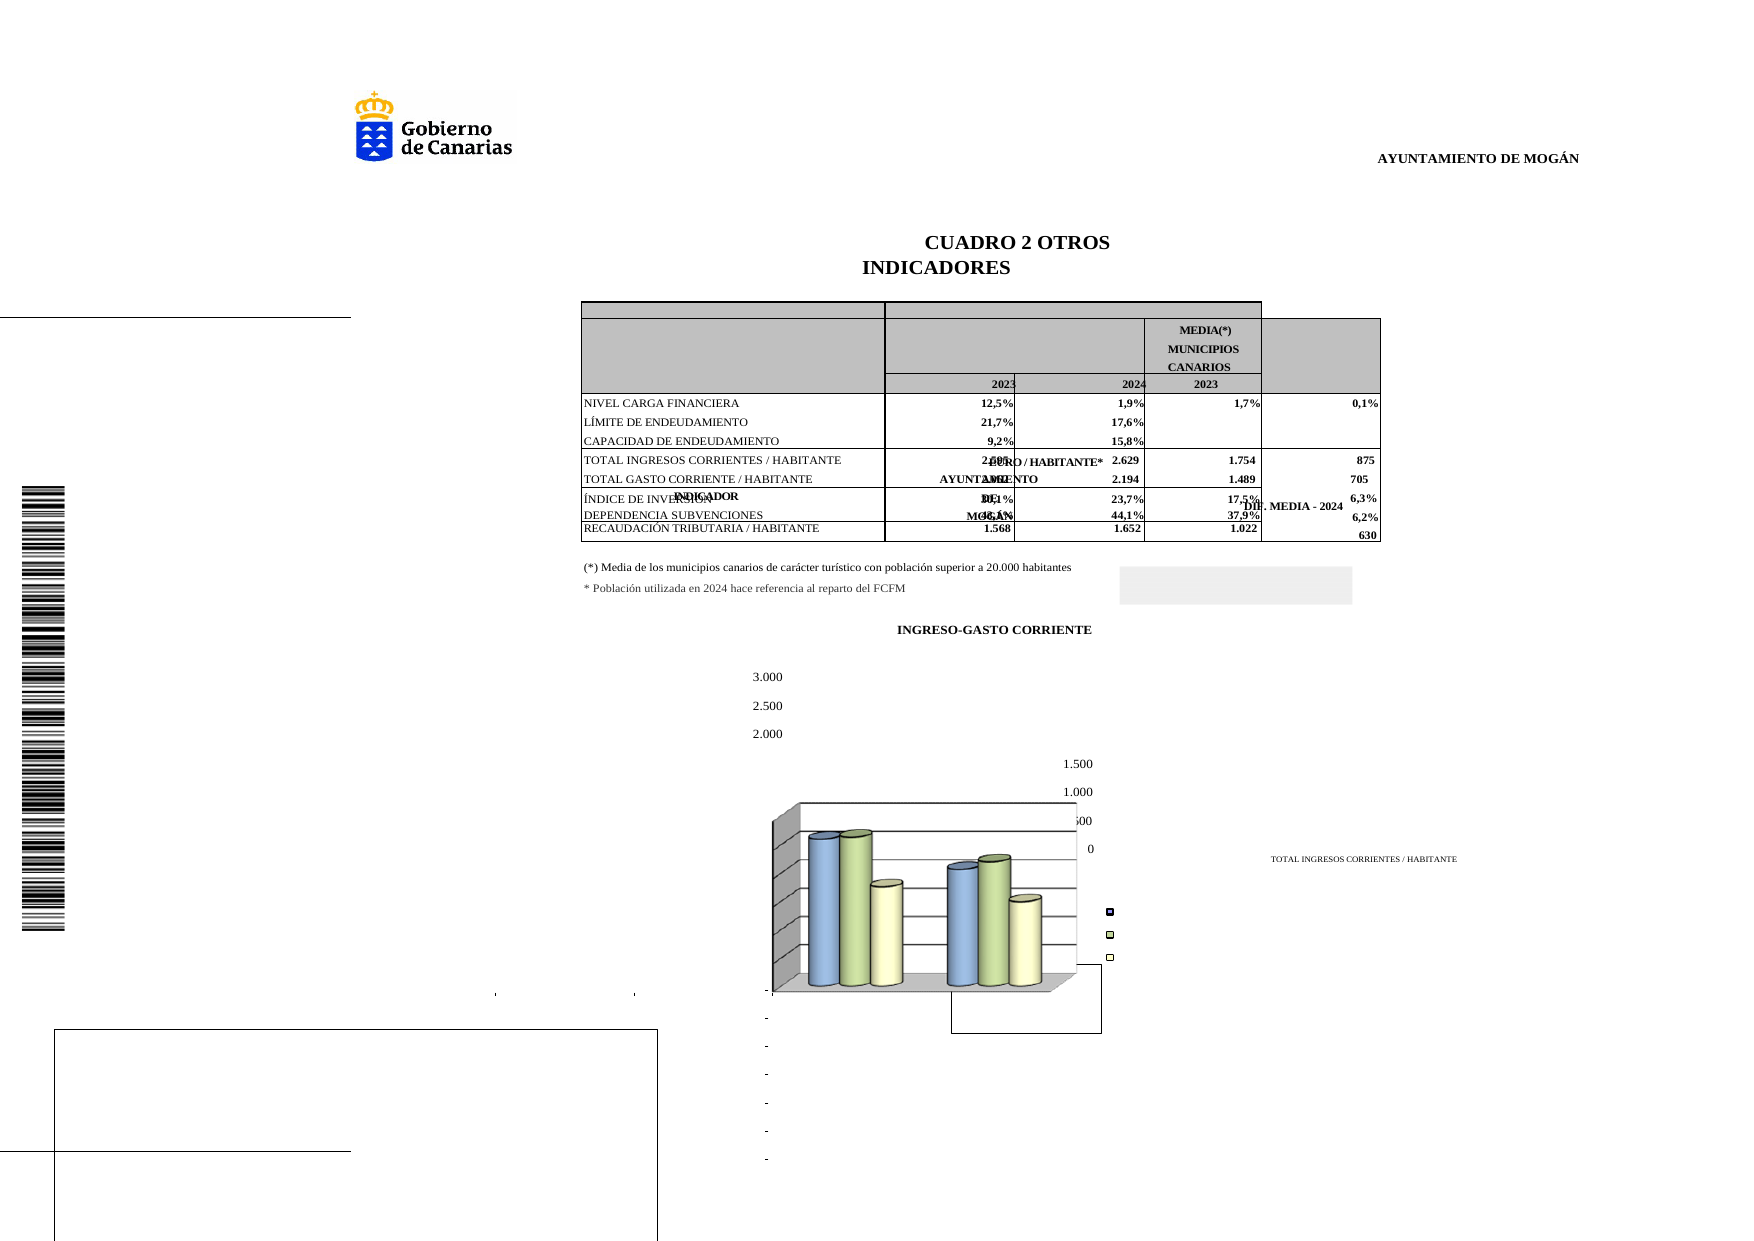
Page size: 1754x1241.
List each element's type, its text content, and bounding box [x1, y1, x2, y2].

table_header [886, 303, 1014, 318]
text TOTAL INGRESOS CORRIENTES / HABITANTE [1251, 855, 1706, 864]
text 1.000 [1063, 785, 1239, 800]
table_header [1014, 303, 1145, 318]
table_cell ÍNDICE DE INVERSIÓN DEPENDENCIA SUBVENCIONES [582, 488, 884, 521]
text 0 [1087, 841, 1239, 856]
picture [1118, 565, 1355, 606]
table_header [582, 303, 884, 318]
table_cell 23,7% 44,1% [1125, 488, 1144, 521]
text DIF. MEDIA - 2024 [1243, 501, 1365, 513]
table_cell NIVEL CARGA FINANCIERA LÍMITE DE ENDEUDAMIENTO CAPACIDAD DE ENDEUDAMIENTO [582, 394, 884, 448]
text 3.000 [753, 670, 1702, 685]
table_cell [886, 319, 1014, 373]
table_cell 1,7% [1145, 394, 1261, 448]
table_cell 1.022 [1145, 522, 1261, 541]
picture [771, 800, 1079, 993]
table_header [1262, 301, 1380, 318]
text CUADRO 2 OTROS INDICADORES [862, 229, 1224, 280]
text 2.000 [753, 727, 1702, 741]
text * Población utilizada en 2024 hace referencia al reparto del FCFM [584, 582, 1118, 595]
table_cell 1.754 1.489 [1145, 449, 1261, 487]
table_cell [1014, 319, 1144, 373]
table_header [1145, 303, 1261, 318]
table_cell 30,1% 43,1% [886, 488, 966, 521]
text INDICADOR [673, 490, 760, 503]
text (*) Media de los municipios canarios de carácter turístico con población superior a 20.000 habitantes [584, 556, 1702, 576]
picture [20, 484, 66, 933]
text 2.500 [753, 698, 1702, 713]
table_cell 17,5% 37,9% [1145, 488, 1261, 521]
table_cell 2023 [886, 374, 1014, 393]
text EURO / HABITANTE* AYUNTAMIENTO [939, 453, 1125, 486]
text [1355, 582, 1702, 595]
table_cell RECAUDACIÓN TRIBUTARIA / HABITANTE [582, 522, 884, 541]
table_cell 0,1% [1262, 394, 1380, 448]
table_cell 1.568 [886, 522, 1014, 541]
text 1.500 [1063, 757, 1239, 772]
text 500 [1079, 813, 1239, 828]
text AYUNTAMIENTO DE MOGÁN [545, 151, 1702, 166]
table_cell [582, 319, 884, 393]
table_cell 875 705 6,3% 6,2% 630 [1262, 449, 1380, 541]
table_cell 2.595 2.062 [886, 449, 1014, 487]
table_cell 12,5% 21,7% 9,2% [886, 394, 1014, 448]
table_cell 1,9% 17,6% 15,8% [1015, 394, 1144, 448]
table_cell 2.629 2.194 [1015, 449, 1144, 487]
table_cell TOTAL INGRESOS CORRIENTES / HABITANTE TOTAL GASTO CORRIENTE / HABITANTE [582, 449, 884, 487]
table_cell 2023 [1145, 374, 1261, 393]
table_cell 1.652 [1015, 522, 1144, 541]
picture [354, 90, 518, 164]
table_cell 2024 [1015, 374, 1144, 393]
table_cell [1262, 319, 1380, 393]
table_cell MEDIA(*) MUNICIPIOS CANARIOS [1145, 319, 1261, 373]
text INGRESO-GASTO CORRIENTE [897, 623, 1702, 637]
text DE MOGÁN [966, 488, 1125, 524]
